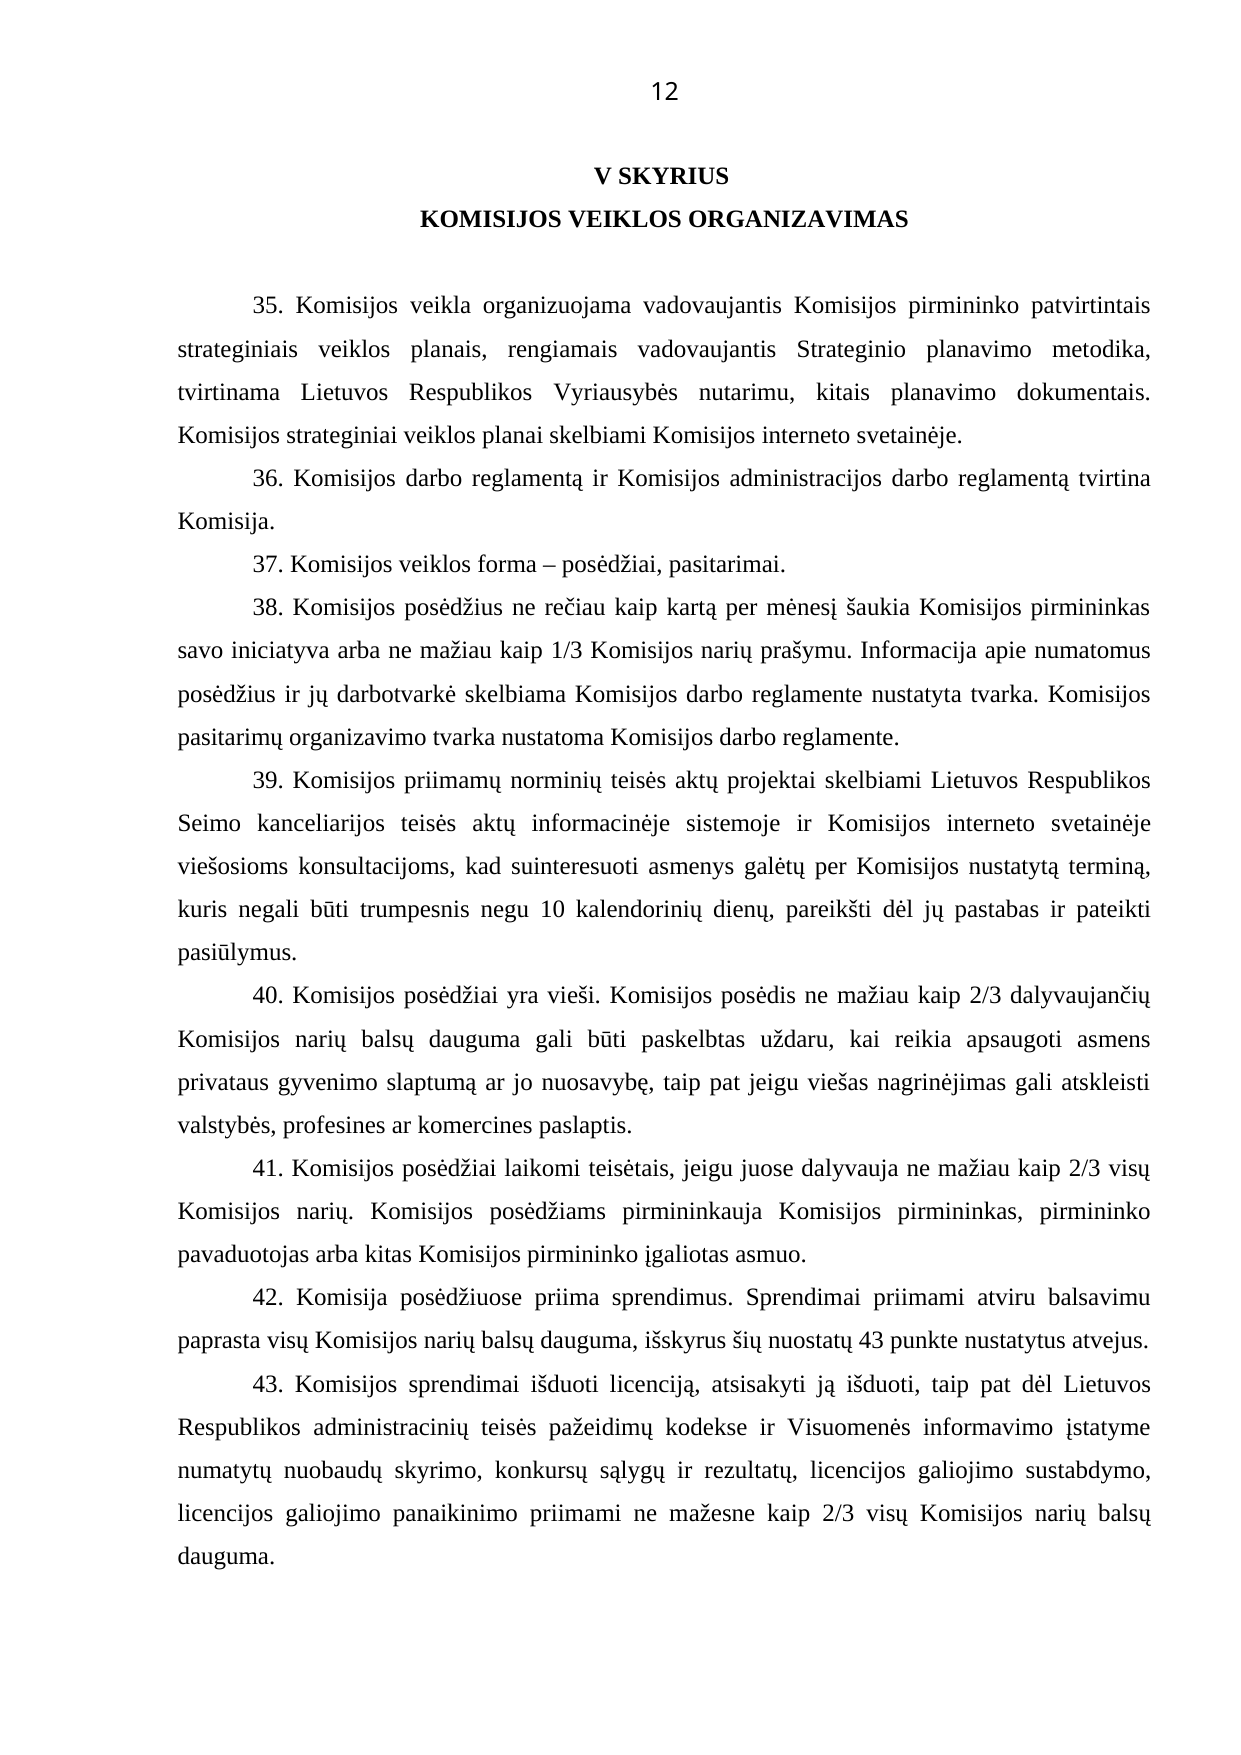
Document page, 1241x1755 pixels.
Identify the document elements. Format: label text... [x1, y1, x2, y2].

text 43. Komisijos sprendimai išduoti licenciją, atsisakyti ją išduoti, taip pat dėl Lietuvos Respublikos administracinių teisės pažeidimų kodekse ir Visuomenės informavimo įstatyme numatytų nuobaudų skyrimo, konkursų sąlygų ir rezultatų, licencijos galiojimo sustabdymo, licencijos galiojimo panaikinimo priimami ne mažesne kaip 2/3 visų Komisijos narių balsų dauguma. [177, 1369, 1152, 1570]
text 38. Komisijos posėdžius ne rečiau kaip kartą per mėnesį šaukia Komisijos pirmininkas savo iniciatyva arba ne mažiau kaip 1/3 Komisijos narių prašymu. Informacija apie numatomus posėdžius ir jų darbotvarkė skelbiama Komisijos darbo reglamente nustatyta tvarka. Komisijos pasitarimų organizavimo tvarka nustatoma Komisijos darbo reglamente. [177, 592, 1152, 751]
text 35. Komisijos veikla organizuojama vadovaujantis Komisijos pirmininko patvirtintais strateginiais veiklos planais, rengiamais vadovaujantis Strateginio planavimo metodika, tvirtinama Lietuvos Respublikos Vyriausybės nutarimu, kitais planavimo dokumentais. Komisijos strateginiai veiklos planai skelbiami Komisijos interneto svetainėje. [177, 291, 1152, 449]
text 42. Komisija posėdžiuose priima sprendimus. Sprendimai priimami atviru balsavimu paprasta visų Komisijos narių balsų dauguma, išskyrus šių nuostatų 43 punkte nustatytus atvejus. [177, 1282, 1152, 1354]
text KOMISIJOS VEIKLOS ORGANIZAVIMAS [177, 204, 1152, 233]
text 40. Komisijos posėdžiai yra vieši. Komisijos posėdis ne mažiau kaip 2/3 dalyvaujančių Komisijos narių balsų dauguma gali būti paskelbtas uždaru, kai reikia apsaugoti asmens privataus gyvenimo slaptumą ar jo nuosavybę, taip pat jeigu viešas nagrinėjimas gali atskleisti valstybės, profesines ar komercines paslaptis. [177, 981, 1152, 1139]
text V SKYRIUS [177, 161, 1152, 190]
text 36. Komisijos darbo reglamentą ir Komisijos administracijos darbo reglamentą tvirtina Komisija. [177, 463, 1152, 535]
text 37. Komisijos veiklos forma – posėdžiai, pasitarimai. [177, 549, 1152, 578]
text 39. Komisijos priimamų norminių teisės aktų projektai skelbiami Lietuvos Respublikos Seimo kanceliarijos teisės aktų informacinėje sistemoje ir Komisijos interneto svetainėje viešosioms konsultacijoms, kad suinteresuoti asmenys galėtų per Komisijos nustatytą terminą, kuris negali būti trumpesnis negu 10 kalendorinių dienų, pareikšti dėl jų pastabas ir pateikti pasiūlymus. [177, 765, 1152, 966]
text 41. Komisijos posėdžiai laikomi teisėtais, jeigu juose dalyvauja ne mažiau kaip 2/3 visų Komisijos narių. Komisijos posėdžiams pirmininkauja Komisijos pirmininkas, pirmininko pavaduotojas arba kitas Komisijos pirmininko įgaliotas asmuo. [177, 1153, 1152, 1268]
